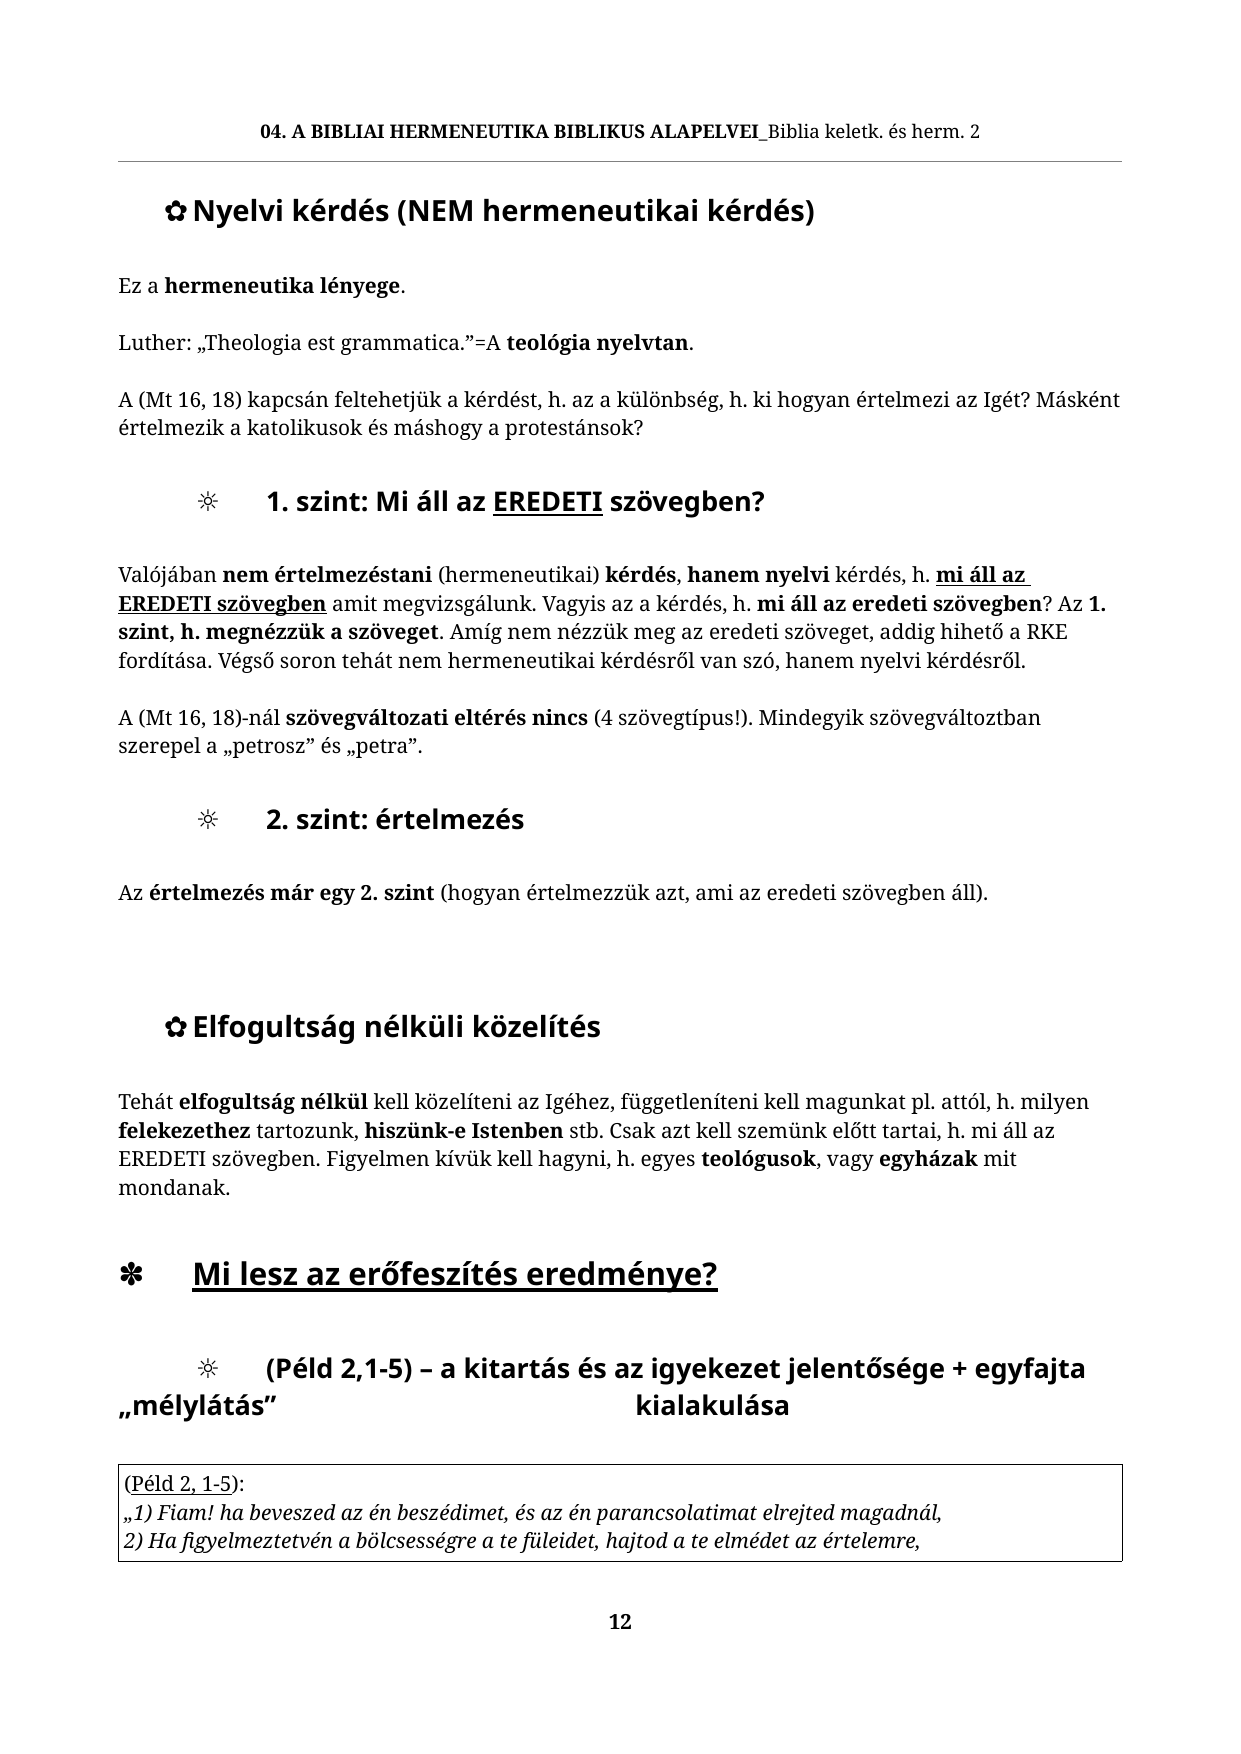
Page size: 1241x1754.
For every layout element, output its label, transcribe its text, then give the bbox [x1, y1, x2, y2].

table_header (Péld 2, 1-5): „1) Fiam! ha beveszed az én beszédimet, és az én parancsolatimat elrejted magadnál, 2) Ha figyelmeztetvén a bölcsességre a te füleidet, hajtod a te elmédet az értelemre, [119, 1465, 1122, 1561]
subtitle Nyelvi kérdés (NEM hermeneutikai kérdés) [118, 191, 1122, 230]
text A (Mt 16, 18)-nál szövegváltozati eltérés nincs (4 szövegtípus!). Mindegyik szövegváltoztban szerepel a „petrosz” és „petra”. [118, 703, 1122, 759]
text Az értelmezés már egy 2. szint (hogyan értelmezzük azt, ami az eredeti szövegben áll). [118, 850, 1122, 907]
subtitle 2. szint: értelmezés [118, 801, 1122, 837]
text Tehát elfogultság nélkül kell közelíteni az Igéhez, függetleníteni kell magunkat pl. attól, h. milyen felekezethez tartozunk, hiszünk-e Istenben stb. Csak azt kell szemünk előtt tartai, h. mi áll az EREDETI szövegben. Figyelmen kívük kell hagyni, h. egyes teológusok, vagy egyházak mit mondanak. [118, 1087, 1122, 1201]
text A (Mt 16, 18) kapcsán feltehetjük a kérdést, h. az a különbség, h. ki hogyan értelmezi az Igét? Másként értelmezik a katolikusok és máshogy a protestánsok? [118, 385, 1122, 442]
subtitle (Péld 2,1-5) – a kitartás és az igyekezet jelentősége + egyfajta „mélylátás” kialakulása [118, 1349, 1122, 1423]
subtitle 1. szint: Mi áll az EREDETI szövegben? [118, 483, 1122, 519]
text Ez a hermeneutika lényege. [118, 271, 1122, 299]
subtitle Mi lesz az erőfeszítés eredménye? [118, 1252, 1122, 1294]
text Luther: „Theologia est grammatica.”=A teológia nyelvtan. [118, 328, 1122, 356]
subtitle Elfogultság nélküli közelítés [118, 1007, 1122, 1046]
text Valójában nem értelmezéstani (hermeneutikai) kérdés, hanem nyelvi kérdés, h. mi áll az EREDETI szövegben amit megvizsgálunk. Vagyis az a kérdés, h. mi áll az eredeti szövegben? Az 1. szint, h. megnézzük a szöveget. Amíg nem nézzük meg az eredeti szöveget, addig hihető a RKE fordítása. Végső soron tehát nem hermeneutikai kérdésről van szó, hanem nyelvi kérdésről. [118, 561, 1122, 674]
